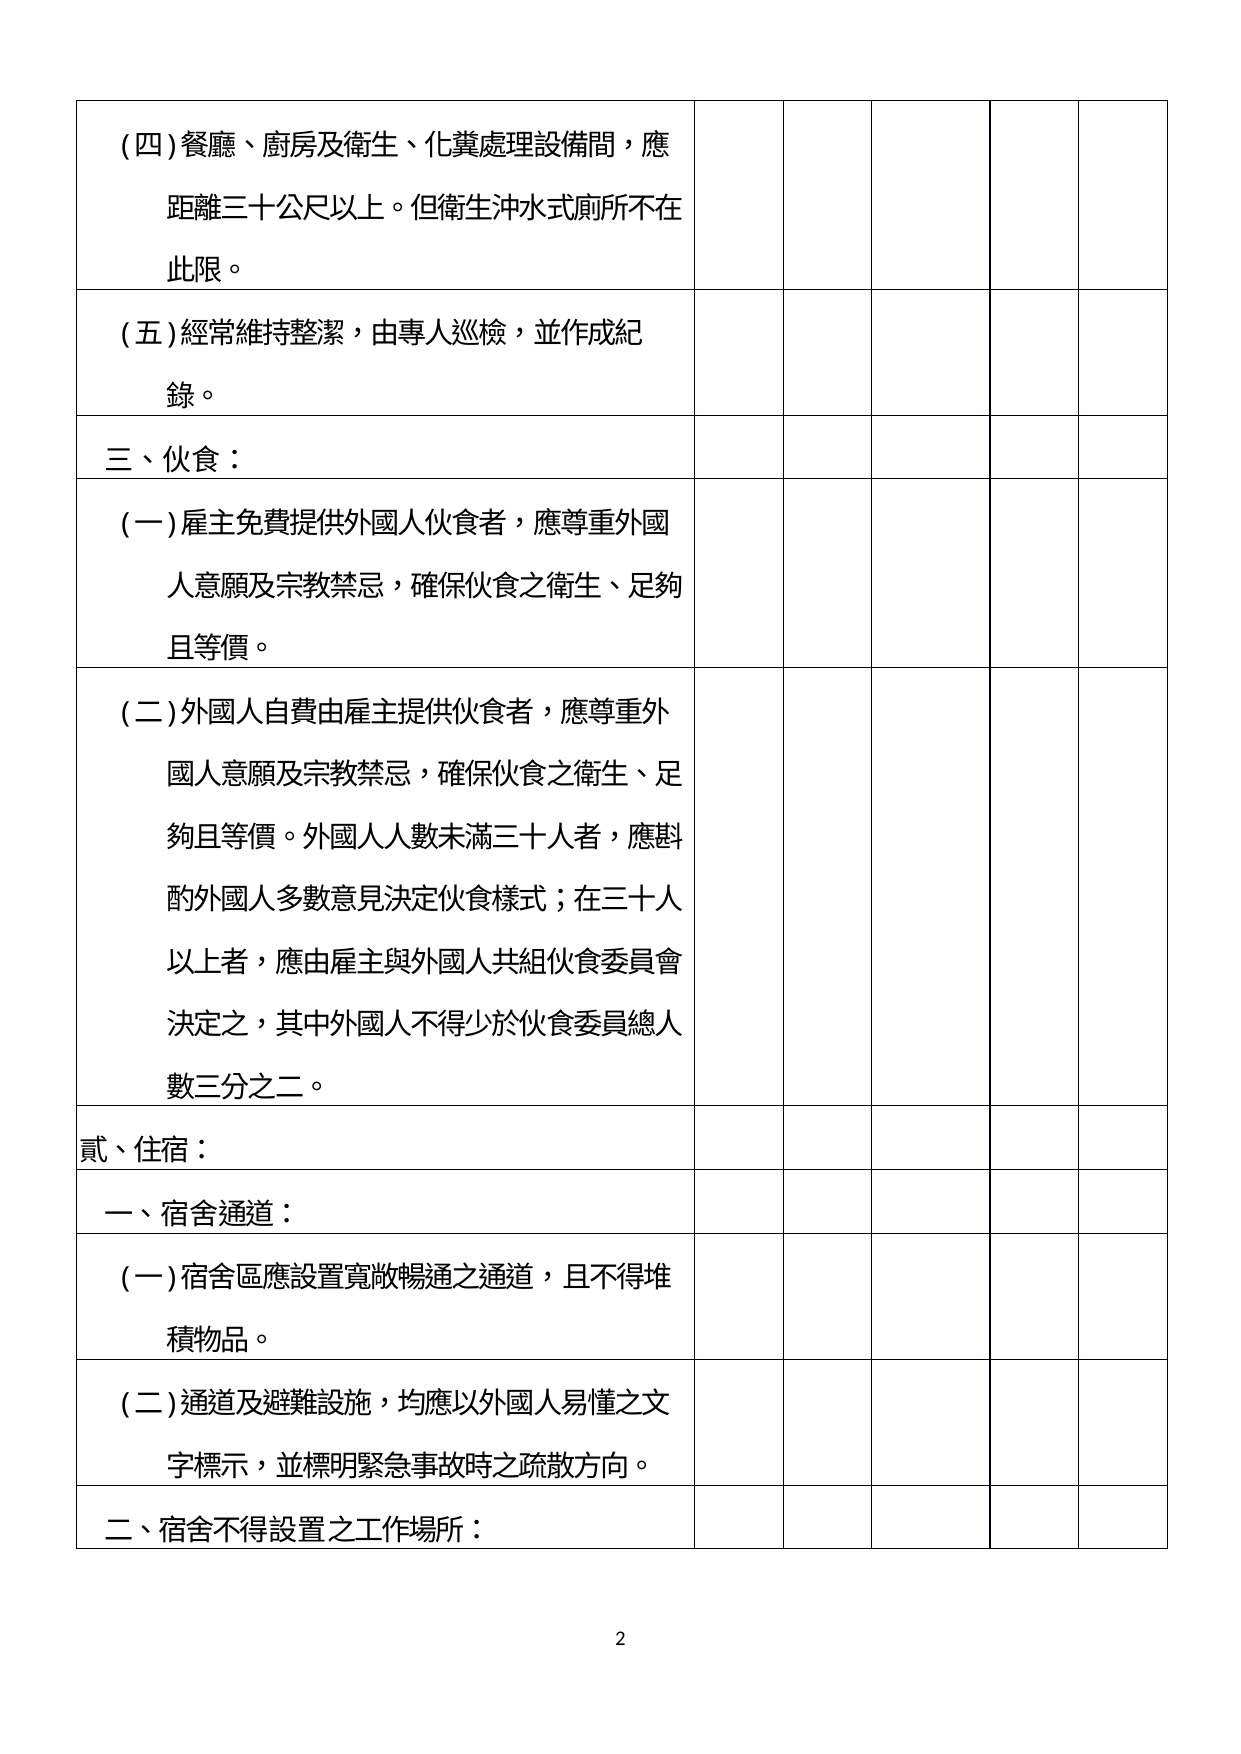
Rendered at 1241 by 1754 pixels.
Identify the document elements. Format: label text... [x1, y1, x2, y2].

table_cell [695, 1360, 783, 1484]
table_cell [784, 1360, 871, 1484]
table_cell [1079, 416, 1167, 478]
table_cell (四)餐廳、廚房及衛生、化糞處理設備間，應距離三十公尺以上。但衛生沖水式廁所不在此限。 [77, 101, 694, 289]
table_cell [695, 1170, 783, 1232]
table_cell [784, 290, 871, 415]
table_cell (二)通道及避難設施，均應以外國人易懂之文字標示，並標明緊急事故時之疏散方向。 [77, 1360, 694, 1484]
table_cell [872, 1106, 989, 1169]
table_cell [1079, 1234, 1167, 1358]
table_cell [1079, 1170, 1167, 1232]
table_cell [784, 479, 871, 667]
table_cell [991, 1106, 1078, 1169]
table_cell [784, 101, 871, 289]
table_cell [872, 1486, 989, 1548]
table_cell (五)經常維持整潔，由專人巡檢，並作成紀錄。 [77, 290, 694, 415]
table_cell [872, 1170, 989, 1232]
table_cell [872, 1234, 989, 1358]
table_cell [695, 290, 783, 415]
table_cell 三、伙食： [77, 416, 694, 478]
table_cell [991, 479, 1078, 667]
table_cell [784, 1170, 871, 1232]
table_cell [1079, 101, 1167, 289]
table_cell [991, 1234, 1078, 1358]
table_cell [784, 1486, 871, 1548]
table_cell [1079, 1360, 1167, 1484]
table_cell (一)雇主免費提供外國人伙食者，應尊重外國人意願及宗教禁忌，確保伙食之衛生、足夠且等價。 [77, 479, 694, 667]
table_cell [1079, 290, 1167, 415]
table_cell [784, 1234, 871, 1358]
table_cell [695, 416, 783, 478]
table_cell [1079, 1486, 1167, 1548]
table_cell [991, 416, 1078, 478]
table_cell [872, 101, 989, 289]
table_cell 二、宿舍不得設置之工作場所： [77, 1486, 694, 1548]
table_cell [872, 668, 989, 1105]
table_cell [872, 479, 989, 667]
table_cell [991, 1486, 1078, 1548]
table_cell [872, 416, 989, 478]
table_cell [872, 290, 989, 415]
table_cell [991, 290, 1078, 415]
table_cell [1079, 1106, 1167, 1169]
table_cell [695, 101, 783, 289]
table_cell [695, 668, 783, 1105]
table_cell [991, 1360, 1078, 1484]
table_cell [784, 1106, 871, 1169]
table_cell [695, 479, 783, 667]
table_cell 貳、住宿： [77, 1106, 694, 1169]
table_cell [991, 101, 1078, 289]
table_cell [1079, 668, 1167, 1105]
table_cell 一、宿舍通道： [77, 1170, 694, 1232]
table_cell [872, 1360, 989, 1484]
table_cell [784, 668, 871, 1105]
table_cell (一)宿舍區應設置寬敞暢通之通道，且不得堆積物品。 [77, 1234, 694, 1358]
table_cell [784, 416, 871, 478]
table_cell [991, 668, 1078, 1105]
table_cell [695, 1486, 783, 1548]
table_cell [695, 1234, 783, 1358]
table_cell (二)外國人自費由雇主提供伙食者，應尊重外國人意願及宗教禁忌，確保伙食之衛生、足夠且等價。外國人人數未滿三十人者，應斟酌外國人多數意見決定伙食樣式；在三十人以上者，應由雇主與外國人共組伙食委員會決定之，其中外國人不得少於伙食委員總人數三分之二。 [77, 668, 694, 1105]
table_cell [991, 1170, 1078, 1232]
table_cell [1079, 479, 1167, 667]
table_cell [695, 1106, 783, 1169]
